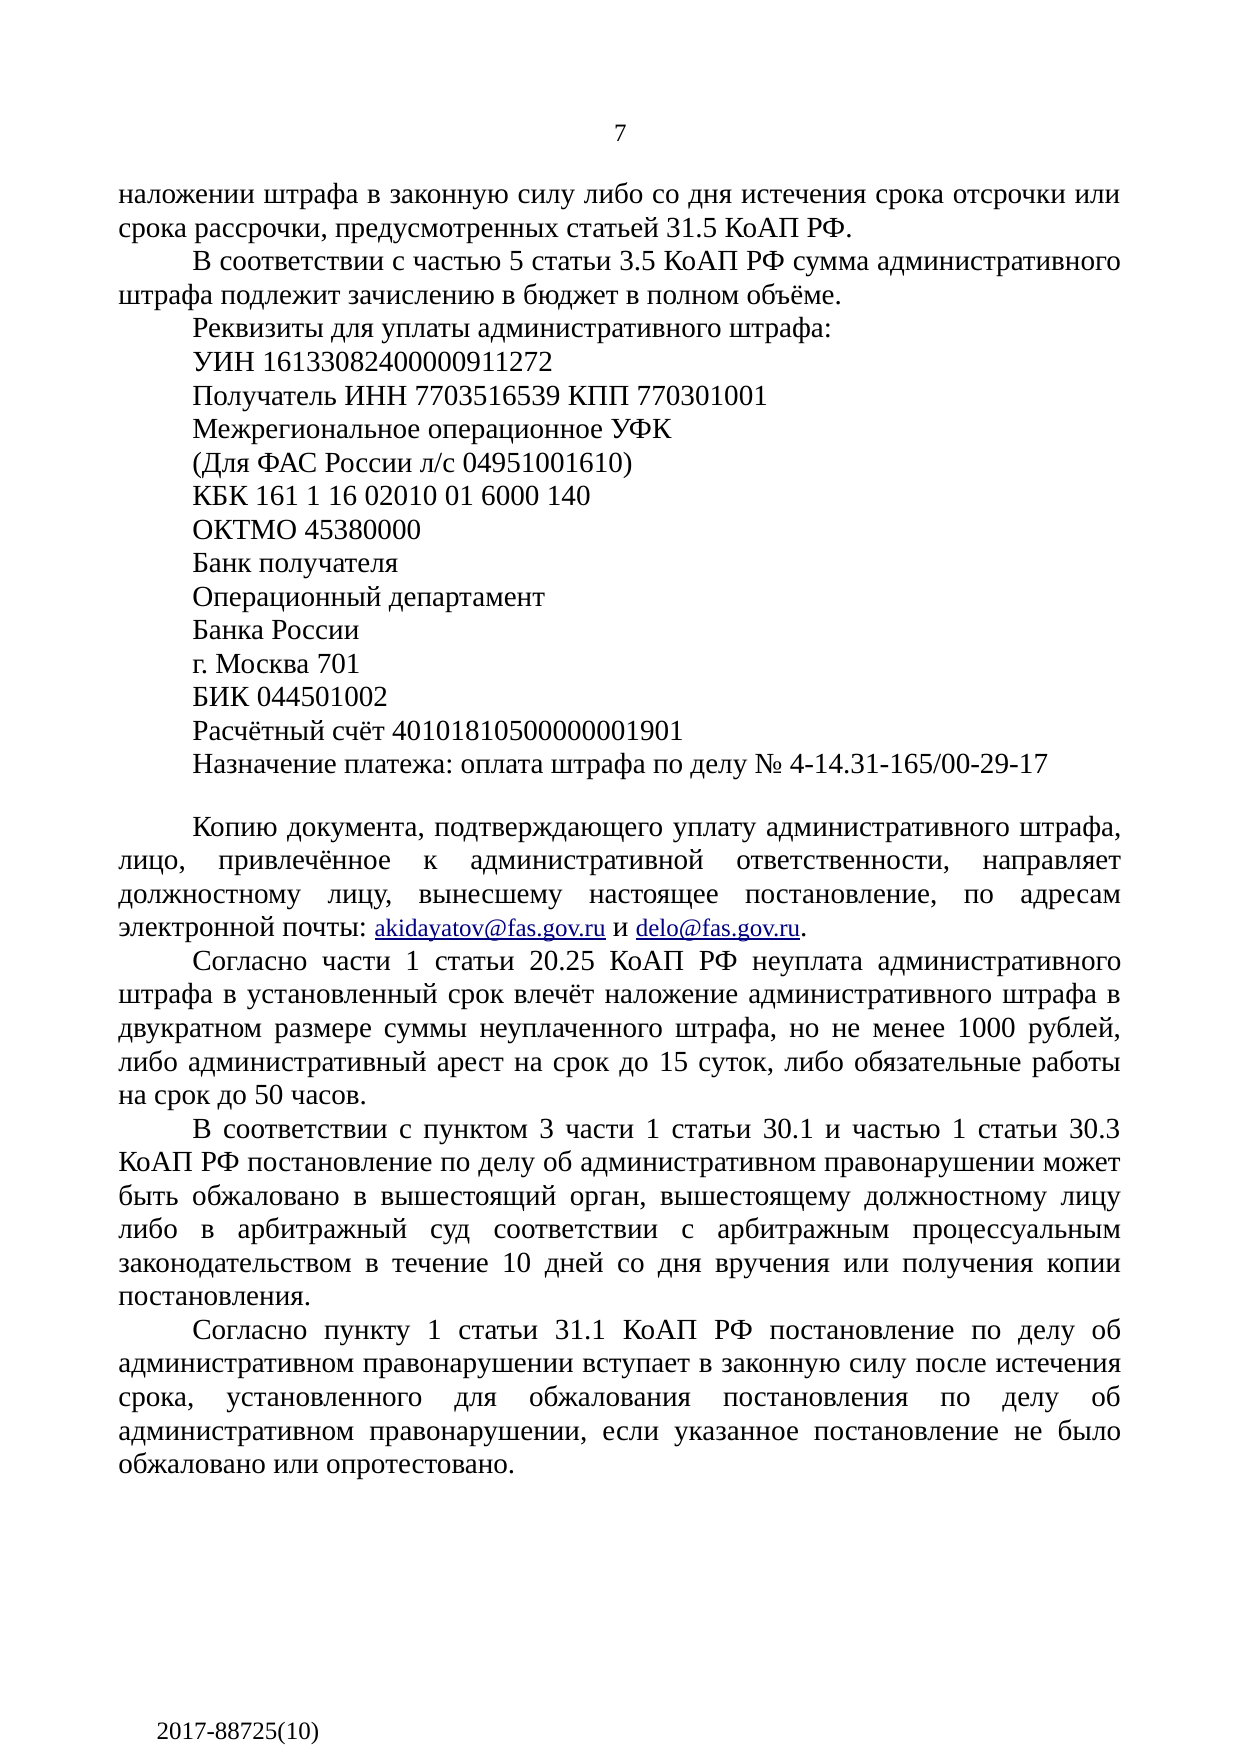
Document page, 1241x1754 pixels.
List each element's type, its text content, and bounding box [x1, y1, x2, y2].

text Межрегиональное операционное УФК [118, 411, 1122, 445]
text Банка России [118, 612, 1122, 646]
text КБК 161 1 16 02010 01 6000 140 [118, 478, 1122, 512]
text Получатель ИНН 7703516539 КПП 770301001 [118, 378, 1122, 411]
text Расчётный счёт 40101810500000001901 [118, 713, 1122, 747]
text В соответствии с частью 5 статьи 3.5 КоАП РФ сумма административного штрафа подлежит зачислению в бюджет в полном объёме. [118, 243, 1122, 311]
text В соответствии с пунктом 3 части 1 статьи 30.1 и частью 1 статьи 30.3 КоАП РФ постановление по делу об административном правонарушении может быть обжаловано в вышестоящий орган, вышестоящему должностному лицу либо в арбитражный суд соответствии с арбитражным процессуальным законодательством в течение 10 дней со дня вручения или получения копии постановления. [118, 1111, 1122, 1312]
text Операционный департамент [118, 579, 1122, 612]
text БИК 044501002 [118, 679, 1122, 713]
text Согласно части 1 статьи 20.25 КоАП РФ неуплата административного штрафа в установленный срок влечёт наложение административного штрафа в двукратном размере суммы неуплаченного штрафа, но не менее 1000 рублей, либо административный арест на срок до 15 суток, либо обязательные работы на срок до 50 часов. [118, 943, 1122, 1111]
text Назначение платежа: оплата штрафа по делу № 4-14.31-165/00-29-17 [118, 747, 1122, 780]
text Банк получателя [118, 545, 1122, 579]
text УИН 16133082400000911272 [118, 344, 1122, 378]
text Согласно пункту 1 статьи 31.1 КоАП РФ постановление по делу об административном правонарушении вступает в законную силу после истечения срока, установленного для обжалования постановления по делу об административном правонарушении, если указанное постановление не было обжаловано или опротестовано. [118, 1312, 1122, 1480]
text (Для ФАС России л/с 04951001610) [118, 445, 1122, 478]
text ОКТМО 45380000 [118, 512, 1122, 545]
text Копию документа, подтверждающего уплату административного штрафа, лицо, привлечённое к административной ответственности, направляет должностному лицу, вынесшему настоящее постановление, по адресам электронной почты: akidayatov@fas.gov.ru и delo@fas.gov.ru. [118, 809, 1122, 943]
text наложении штрафа в законную силу либо со дня истечения срока отсрочки или срока рассрочки, предусмотренных статьей 31.5 КоАП РФ. [118, 176, 1122, 243]
text Реквизиты для уплаты административного штрафа: [118, 311, 1122, 344]
text г. Москва 701 [118, 646, 1122, 679]
